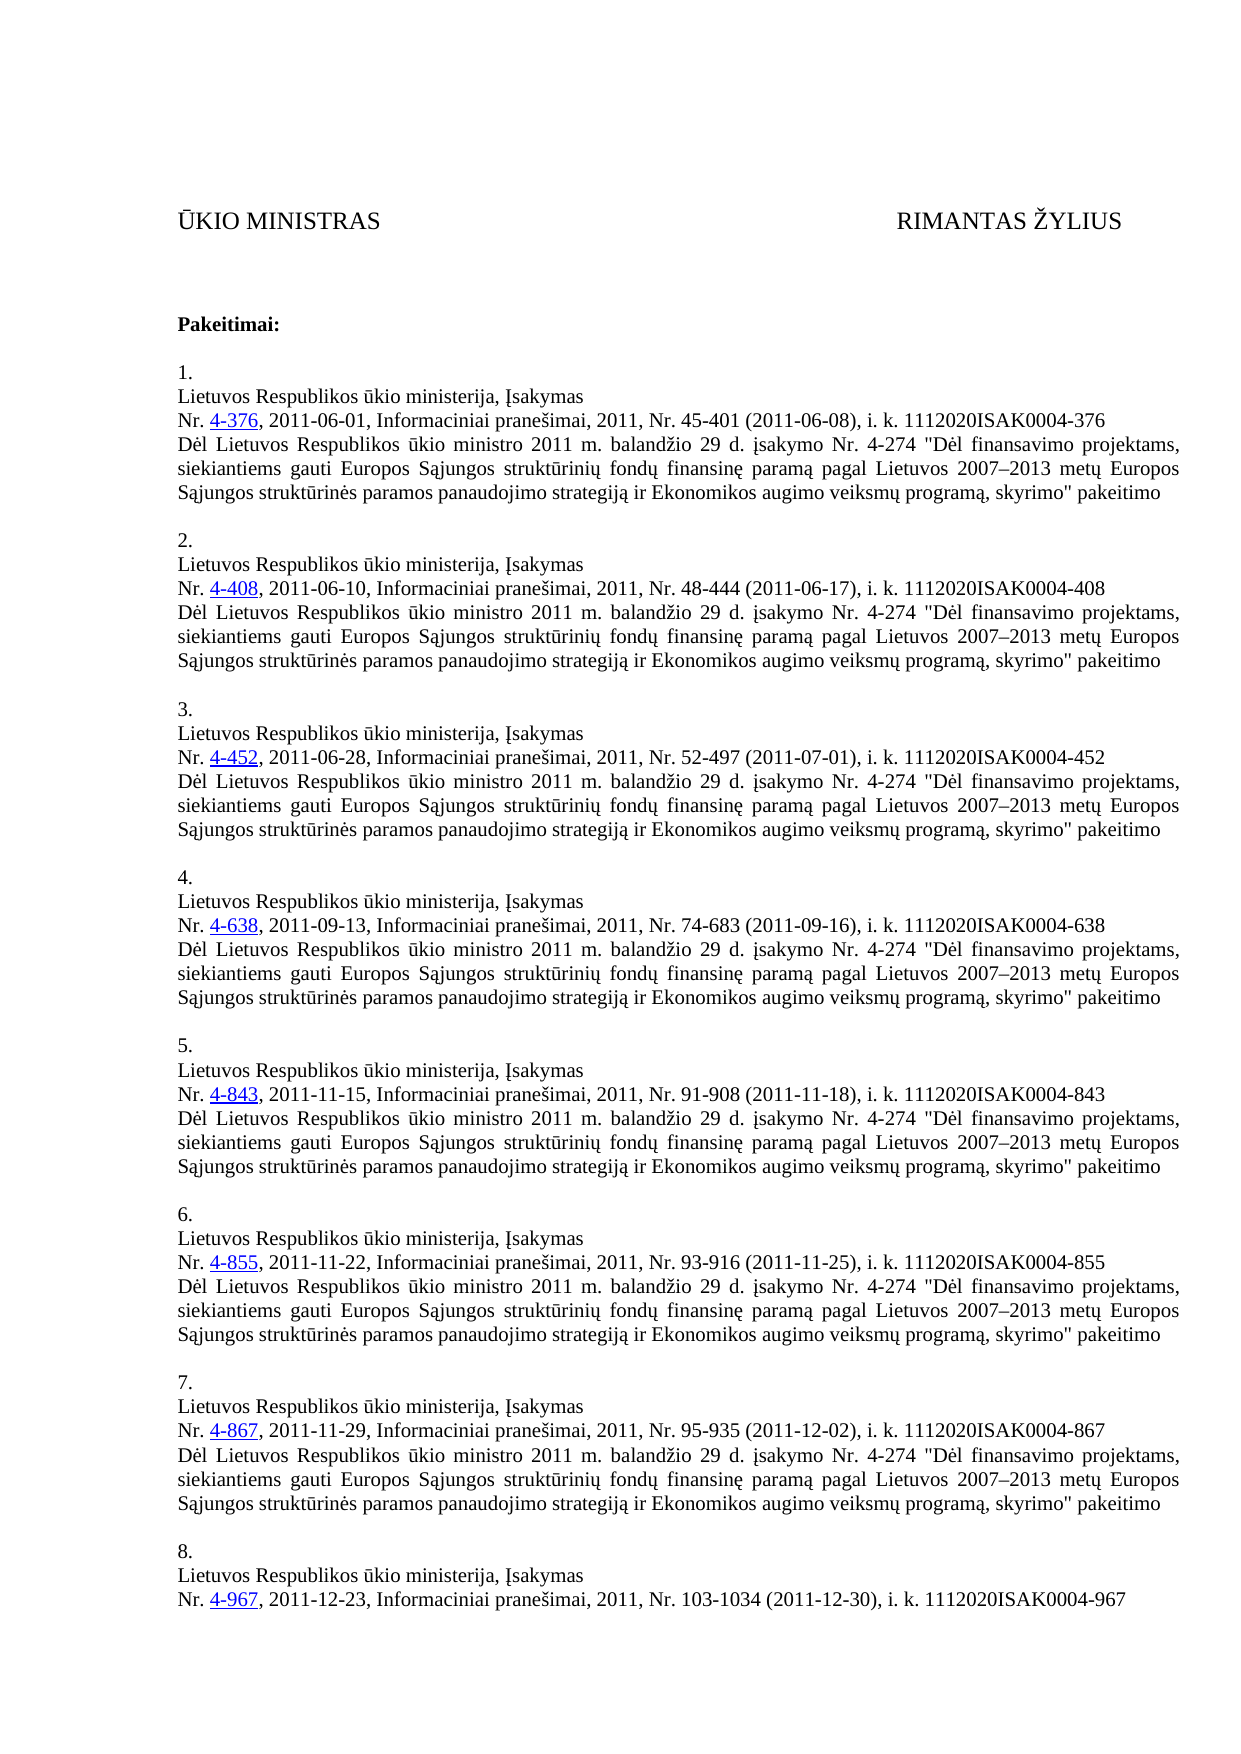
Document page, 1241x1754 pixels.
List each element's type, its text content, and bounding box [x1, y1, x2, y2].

text Nr. 4-855, 2011-11-22, Informaciniai pranešimai, 2011, Nr. 93-916 (2011-11-25), i. k. 1112020ISAK0004-855 [177, 1250, 1181, 1274]
text Dėl Lietuvos Respublikos ūkio ministro 2011 m. balandžio 29 d. įsakymo Nr. 4-274 "Dėl finansavimo projektams, siekiantiems gauti Europos Sąjungos struktūrinių fondų finansinę paramą pagal Lietuvos 2007–2013 metų Europos Sąjungos struktūrinės paramos panaudojimo strategiją ir Ekonomikos augimo veiksmų programą, skyrimo" pakeitimo [177, 1442, 1181, 1515]
text Nr. 4-843, 2011-11-15, Informaciniai pranešimai, 2011, Nr. 91-908 (2011-11-18), i. k. 1112020ISAK0004-843 [177, 1082, 1181, 1106]
text Pakeitimai: [177, 312, 1181, 336]
text Lietuvos Respublikos ūkio ministerija, Įsakymas [177, 1563, 1181, 1587]
text Lietuvos Respublikos ūkio ministerija, Įsakymas [177, 552, 1181, 576]
text 5. [177, 1033, 1181, 1057]
text 6. [177, 1202, 1181, 1226]
text Lietuvos Respublikos ūkio ministerija, Įsakymas [177, 1057, 1181, 1082]
text Nr. 4-408, 2011-06-10, Informaciniai pranešimai, 2011, Nr. 48-444 (2011-06-17), i. k. 1112020ISAK0004-408 [177, 576, 1181, 600]
text 3. [177, 697, 1181, 721]
text Lietuvos Respublikos ūkio ministerija, Įsakymas [177, 384, 1181, 408]
text Nr. 4-376, 2011-06-01, Informaciniai pranešimai, 2011, Nr. 45-401 (2011-06-08), i. k. 1112020ISAK0004-376 [177, 408, 1181, 432]
text Nr. 4-452, 2011-06-28, Informaciniai pranešimai, 2011, Nr. 52-497 (2011-07-01), i. k. 1112020ISAK0004-452 [177, 745, 1181, 769]
text 2. [177, 528, 1181, 552]
text Lietuvos Respublikos ūkio ministerija, Įsakymas [177, 1226, 1181, 1250]
text Dėl Lietuvos Respublikos ūkio ministro 2011 m. balandžio 29 d. įsakymo Nr. 4-274 "Dėl finansavimo projektams, siekiantiems gauti Europos Sąjungos struktūrinių fondų finansinę paramą pagal Lietuvos 2007–2013 metų Europos Sąjungos struktūrinės paramos panaudojimo strategiją ir Ekonomikos augimo veiksmų programą, skyrimo" pakeitimo [177, 600, 1181, 672]
text Dėl Lietuvos Respublikos ūkio ministro 2011 m. balandžio 29 d. įsakymo Nr. 4-274 "Dėl finansavimo projektams, siekiantiems gauti Europos Sąjungos struktūrinių fondų finansinę paramą pagal Lietuvos 2007–2013 metų Europos Sąjungos struktūrinės paramos panaudojimo strategiją ir Ekonomikos augimo veiksmų programą, skyrimo" pakeitimo [177, 937, 1181, 1009]
text Nr. 4-967, 2011-12-23, Informaciniai pranešimai, 2011, Nr. 103-1034 (2011-12-30), i. k. 1112020ISAK0004-967 [177, 1587, 1181, 1611]
text Dėl Lietuvos Respublikos ūkio ministro 2011 m. balandžio 29 d. įsakymo Nr. 4-274 "Dėl finansavimo projektams, siekiantiems gauti Europos Sąjungos struktūrinių fondų finansinę paramą pagal Lietuvos 2007–2013 metų Europos Sąjungos struktūrinės paramos panaudojimo strategiją ir Ekonomikos augimo veiksmų programą, skyrimo" pakeitimo [177, 1106, 1181, 1178]
text 7. [177, 1370, 1181, 1394]
text Dėl Lietuvos Respublikos ūkio ministro 2011 m. balandžio 29 d. įsakymo Nr. 4-274 "Dėl finansavimo projektams, siekiantiems gauti Europos Sąjungos struktūrinių fondų finansinę paramą pagal Lietuvos 2007–2013 metų Europos Sąjungos struktūrinės paramos panaudojimo strategiją ir Ekonomikos augimo veiksmų programą, skyrimo" pakeitimo [177, 1274, 1181, 1346]
text 8. [177, 1539, 1181, 1563]
text Dėl Lietuvos Respublikos ūkio ministro 2011 m. balandžio 29 d. įsakymo Nr. 4-274 "Dėl finansavimo projektams, siekiantiems gauti Europos Sąjungos struktūrinių fondų finansinę paramą pagal Lietuvos 2007–2013 metų Europos Sąjungos struktūrinės paramos panaudojimo strategiją ir Ekonomikos augimo veiksmų programą, skyrimo" pakeitimo [177, 769, 1181, 841]
text 4. [177, 865, 1181, 889]
text Lietuvos Respublikos ūkio ministerija, Įsakymas [177, 721, 1181, 745]
text Lietuvos Respublikos ūkio ministerija, Įsakymas [177, 1394, 1181, 1418]
text Dėl Lietuvos Respublikos ūkio ministro 2011 m. balandžio 29 d. įsakymo Nr. 4-274 "Dėl finansavimo projektams, siekiantiems gauti Europos Sąjungos struktūrinių fondų finansinę paramą pagal Lietuvos 2007–2013 metų Europos Sąjungos struktūrinės paramos panaudojimo strategiją ir Ekonomikos augimo veiksmų programą, skyrimo" pakeitimo [177, 432, 1181, 504]
text Nr. 4-867, 2011-11-29, Informaciniai pranešimai, 2011, Nr. 95-935 (2011-12-02), i. k. 1112020ISAK0004-867 [177, 1418, 1181, 1442]
text 1. [177, 360, 1181, 384]
text Lietuvos Respublikos ūkio ministerija, Įsakymas [177, 889, 1181, 913]
text Ūkio ministras Rimantas Žylius [177, 206, 1181, 235]
text Nr. 4-638, 2011-09-13, Informaciniai pranešimai, 2011, Nr. 74-683 (2011-09-16), i. k. 1112020ISAK0004-638 [177, 913, 1181, 937]
